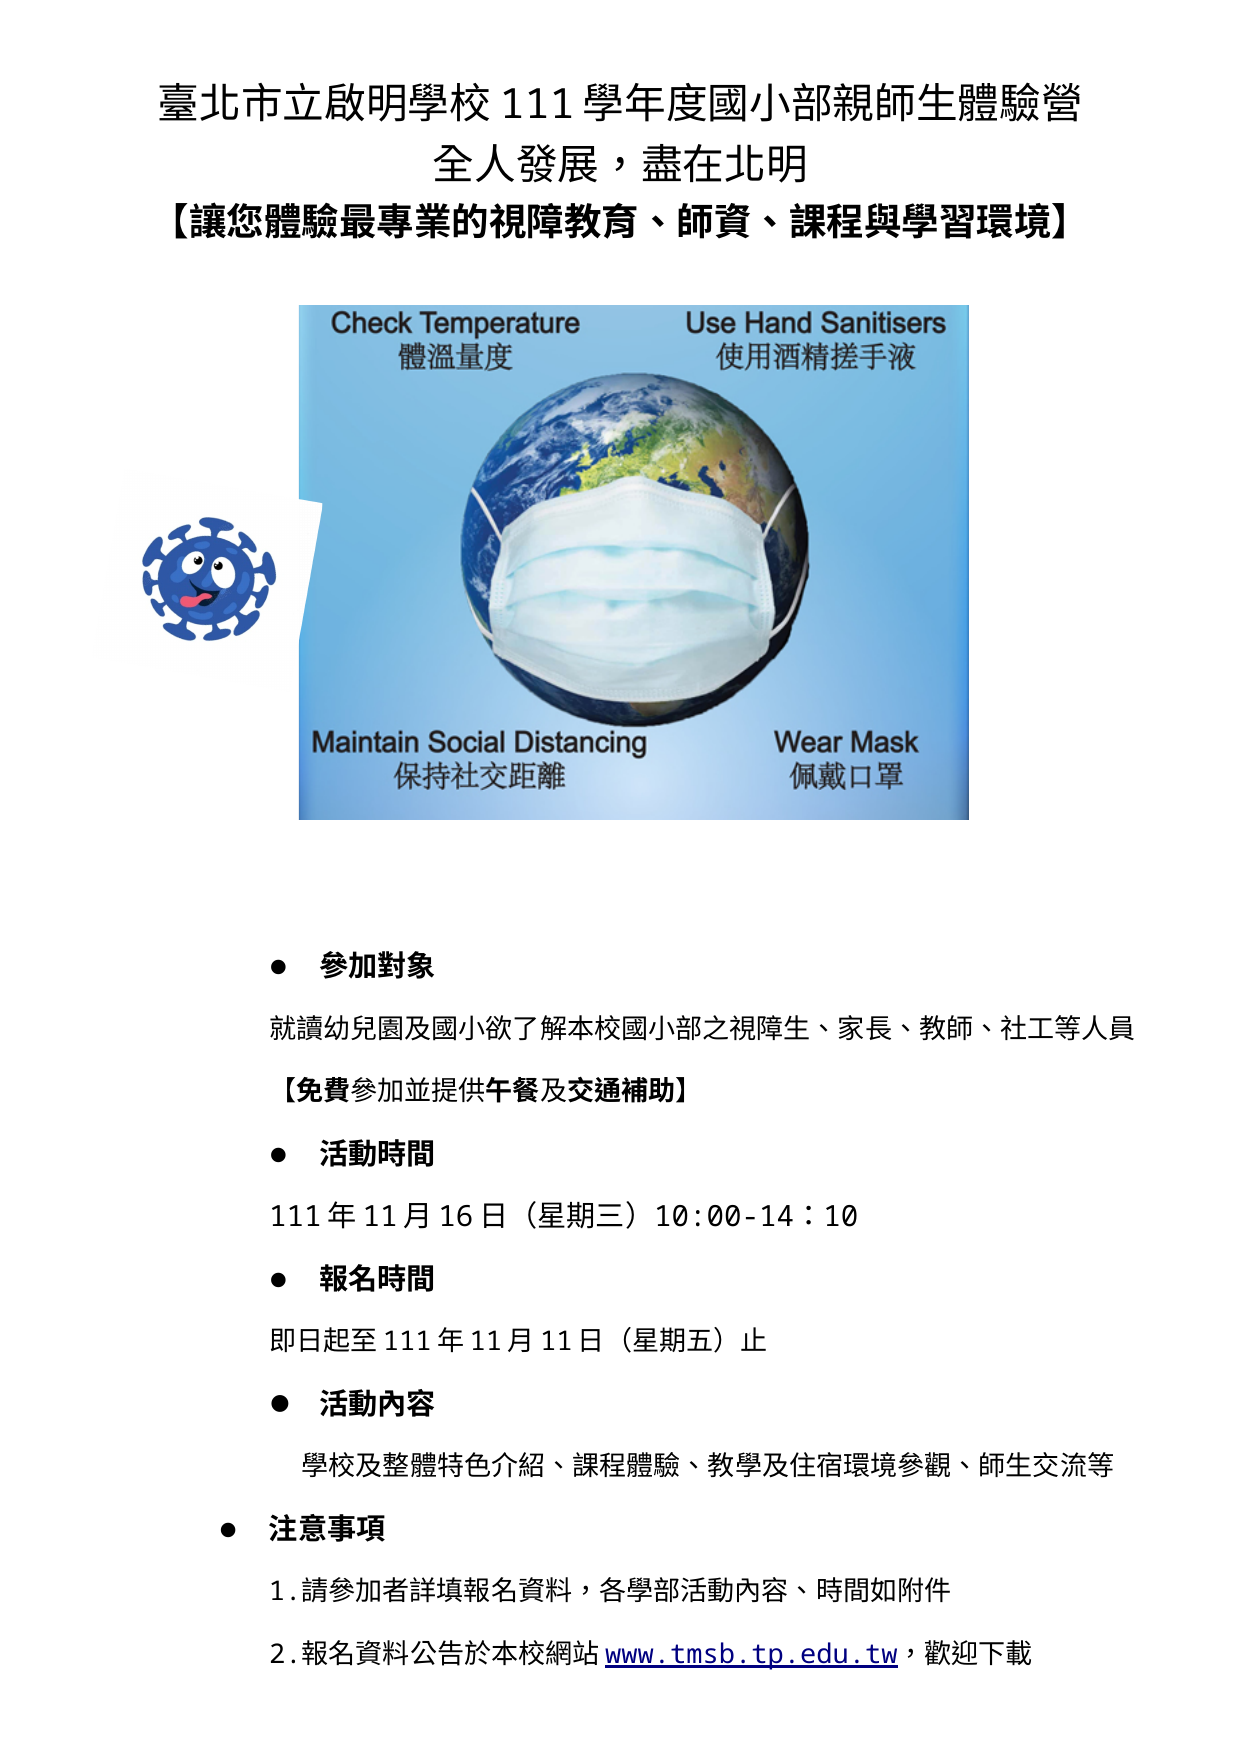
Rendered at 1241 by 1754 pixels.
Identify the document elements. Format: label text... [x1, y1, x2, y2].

text 2.報名資料公告於本校網站www.tmsb.tp.edu.tw，歡迎下載 [269, 1610, 1152, 1672]
list 活動內容 [269, 1360, 975, 1422]
list 活動時間 111年11月16日（星期三）10:00-14：10 [269, 1110, 975, 1235]
text 全人發展，盡在北明 [118, 131, 1122, 191]
list 注意事項 1.請參加者詳填報名資料，各學部活動內容、時間如附件 [218, 1485, 975, 1610]
list 參加對象 就讀幼兒園及國小欲了解本校國小部之視障生、家長、教師、社工等人員【免費參加並提供午餐及交通補助】 [269, 922, 1140, 1110]
text 學校及整體特色介紹、課程體驗、教學及住宿環境參觀、師生交流等 [106, 1422, 1152, 1485]
list 報名時間 即日起至111年11月11日（星期五）止 [269, 1235, 975, 1360]
text 【讓您體驗最專業的視障教育、師資、課程與學習環境】 [118, 191, 1122, 246]
text 臺北市立啟明學校111學年度國小部親師生體驗營 [118, 71, 1122, 131]
